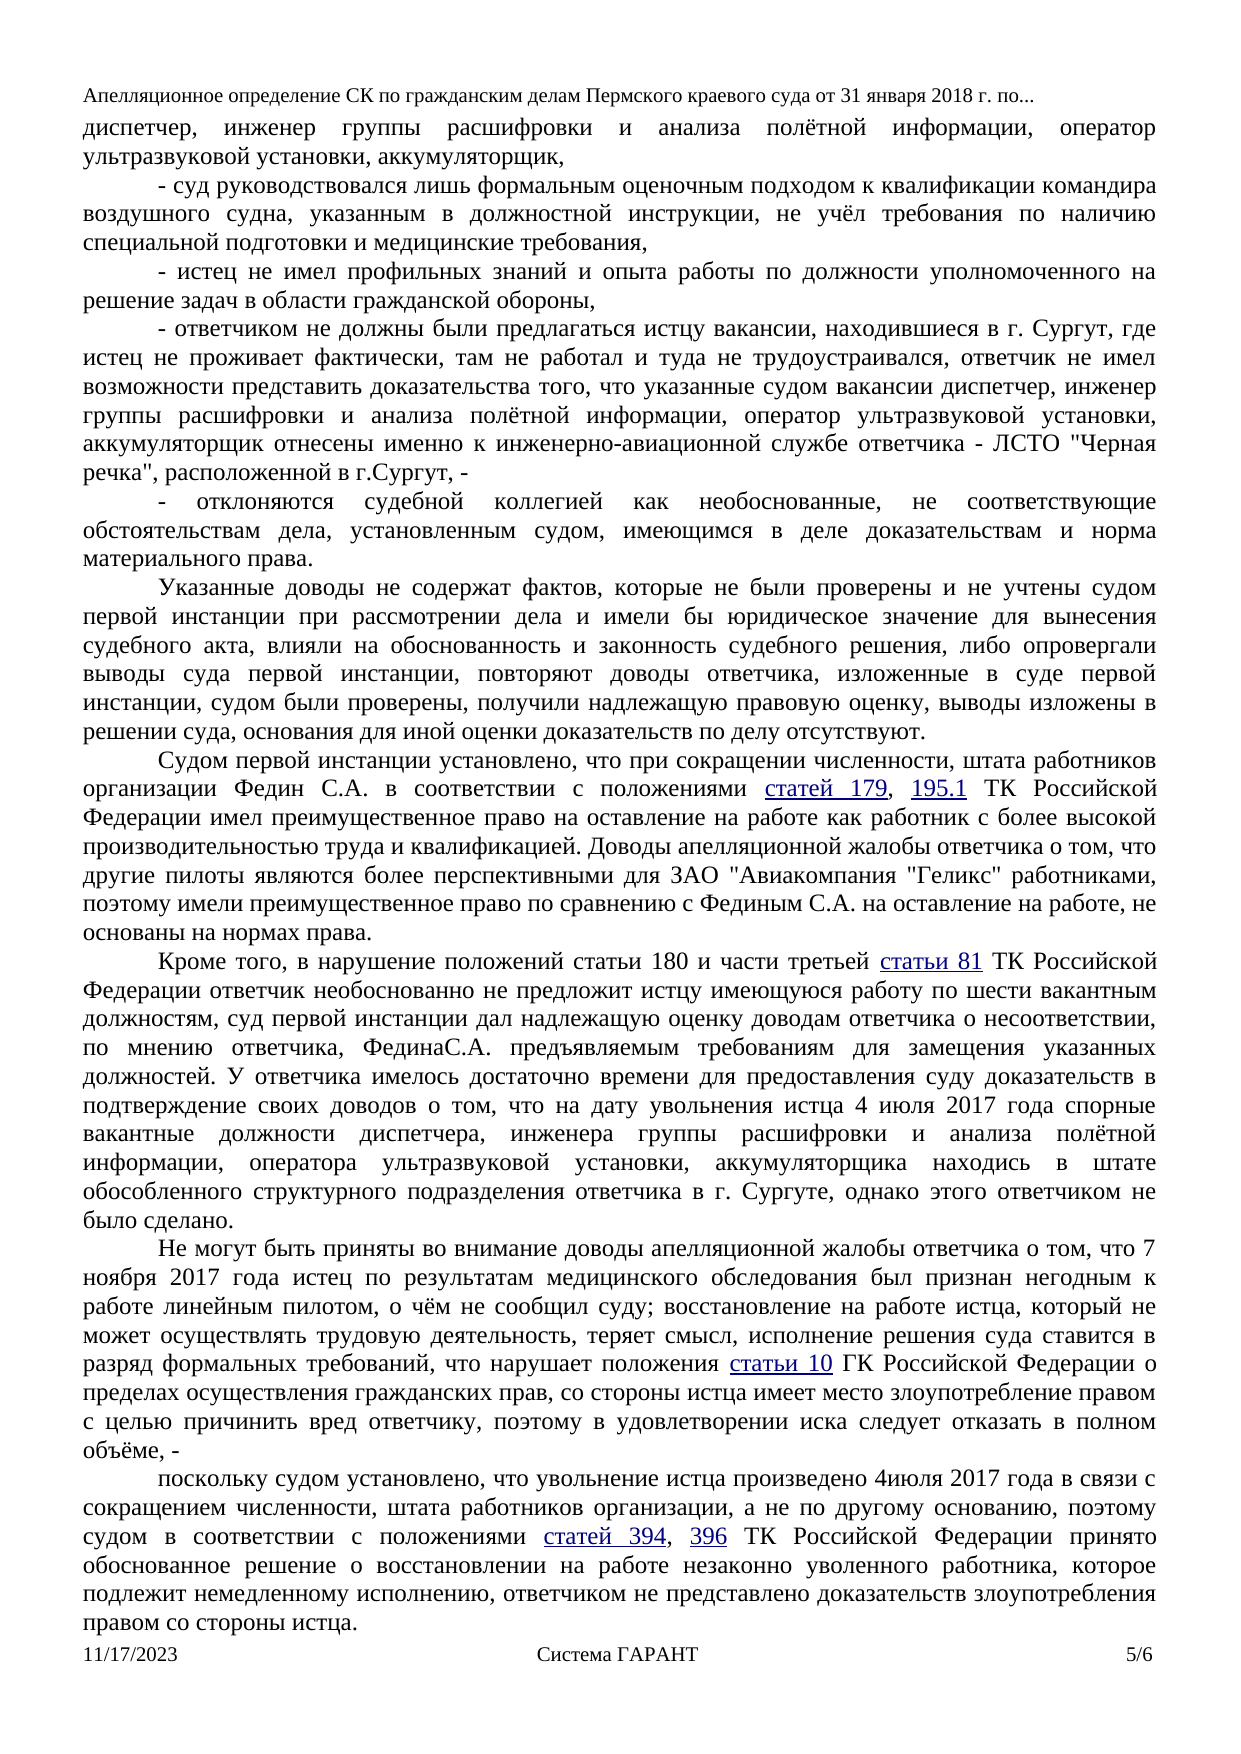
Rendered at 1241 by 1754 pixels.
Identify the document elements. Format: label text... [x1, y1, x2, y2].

text - отклоняются судебной коллегией как необоснованные, не соответствующие обстоятельствам дела, установленным судом, имеющимся в деле доказательствам и норма материального права. [83, 486, 1157, 572]
text - суд руководствовался лишь формальным оценочным подходом к квалификации командира воздушного судна, указанным в должностной инструкции, не учёл требования по наличию специальной подготовки и медицинские требования, [83, 170, 1157, 256]
text Указанные доводы не содержат фактов, которые не были проверены и не учтены судом первой инстанции при рассмотрении дела и имели бы юридическое значение для вынесения судебного акта, влияли на обоснованность и законность судебного решения, либо опровергали выводы суда первой инстанции, повторяют доводы ответчика, изложенные в суде первой инстанции, судом были проверены, получили надлежащую правовую оценку, выводы изложены в решении суда, основания для иной оценки доказательств по делу отсутствуют. [83, 572, 1157, 745]
text поскольку судом установлено, что увольнение истца произведено 4июля 2017 года в связи с сокращением численности, штата работников организации, а не по другому основанию, поэтому судом в соответствии с положениями статей 394, 396 ТК Российской Федерации принято обоснованное решение о восстановлении на работе незаконно уволенного работника, которое подлежит немедленному исполнению, ответчиком не представлено доказательств злоупотребления правом со стороны истца. [83, 1463, 1157, 1636]
text - истец не имел профильных знаний и опыта работы по должности уполномоченного на решение задач в области гражданской обороны, [83, 256, 1157, 313]
text Судом первой инстанции установлено, что при сокращении численности, штата работников организации Федин С.А. в соответствии с положениями статей 179, 195.1 ТК Российской Федерации имел преимущественное право на оставление на работе как работник с более высокой производительностью труда и квалификацией. Доводы апелляционной жалобы ответчика о том, что другие пилоты являются более перспективными для ЗАО "Авиакомпания "Геликс" работниками, поэтому имели преимущественное право по сравнению с Фединым С.А. на оставление на работе, не основаны на нормах права. [83, 745, 1157, 946]
text Не могут быть приняты во внимание доводы апелляционной жалобы ответчика о том, что 7 ноября 2017 года истец по результатам медицинского обследования был признан негодным к работе линейным пилотом, о чём не сообщил суду; восстановление на работе истца, который не может осуществлять трудовую деятельность, теряет смысл, исполнение решения суда ставится в разряд формальных требований, что нарушает положения статьи 10 ГК Российской Федерации о пределах осуществления гражданских прав, со стороны истца имеет место злоупотребление правом с целью причинить вред ответчику, поэтому в удовлетворении иска следует отказать в полном объёме, - [83, 1233, 1157, 1463]
text Кроме того, в нарушение положений статьи 180 и части третьей статьи 81 ТК Российской Федерации ответчик необоснованно не предложит истцу имеющуюся работу по шести вакантным должностям, суд первой инстанции дал надлежащую оценку доводам ответчика о несоответствии, по мнению ответчика, ФединаС.А. предъявляемым требованиям для замещения указанных должностей. У ответчика имелось достаточно времени для предоставления суду доказательств в подтверждение своих доводов о том, что на дату увольнения истца 4 июля 2017 года спорные вакантные должности диспетчера, инженера группы расшифровки и анализа полётной информации, оператора ультразвуковой установки, аккумуляторщика находись в штате обособленного структурного подразделения ответчика в г. Сургуте, однако этого ответчиком не было сделано. [83, 946, 1157, 1233]
text - ответчиком не должны были предлагаться истцу вакансии, находившиеся в г. Сургут, где истец не проживает фактически, там не работал и туда не трудоустраивался, ответчик не имел возможности представить доказательства того, что указанные судом вакансии диспетчер, инженер группы расшифровки и анализа полётной информации, оператор ультразвуковой установки, аккумуляторщик отнесены именно к инженерно-авиационной службе ответчика - ЛСТО "Черная речка", расположенной в г.Сургут, - [83, 313, 1157, 486]
text диспетчер, инженер группы расшифровки и анализа полётной информации, оператор ультразвуковой установки, аккумуляторщик, [83, 112, 1157, 170]
